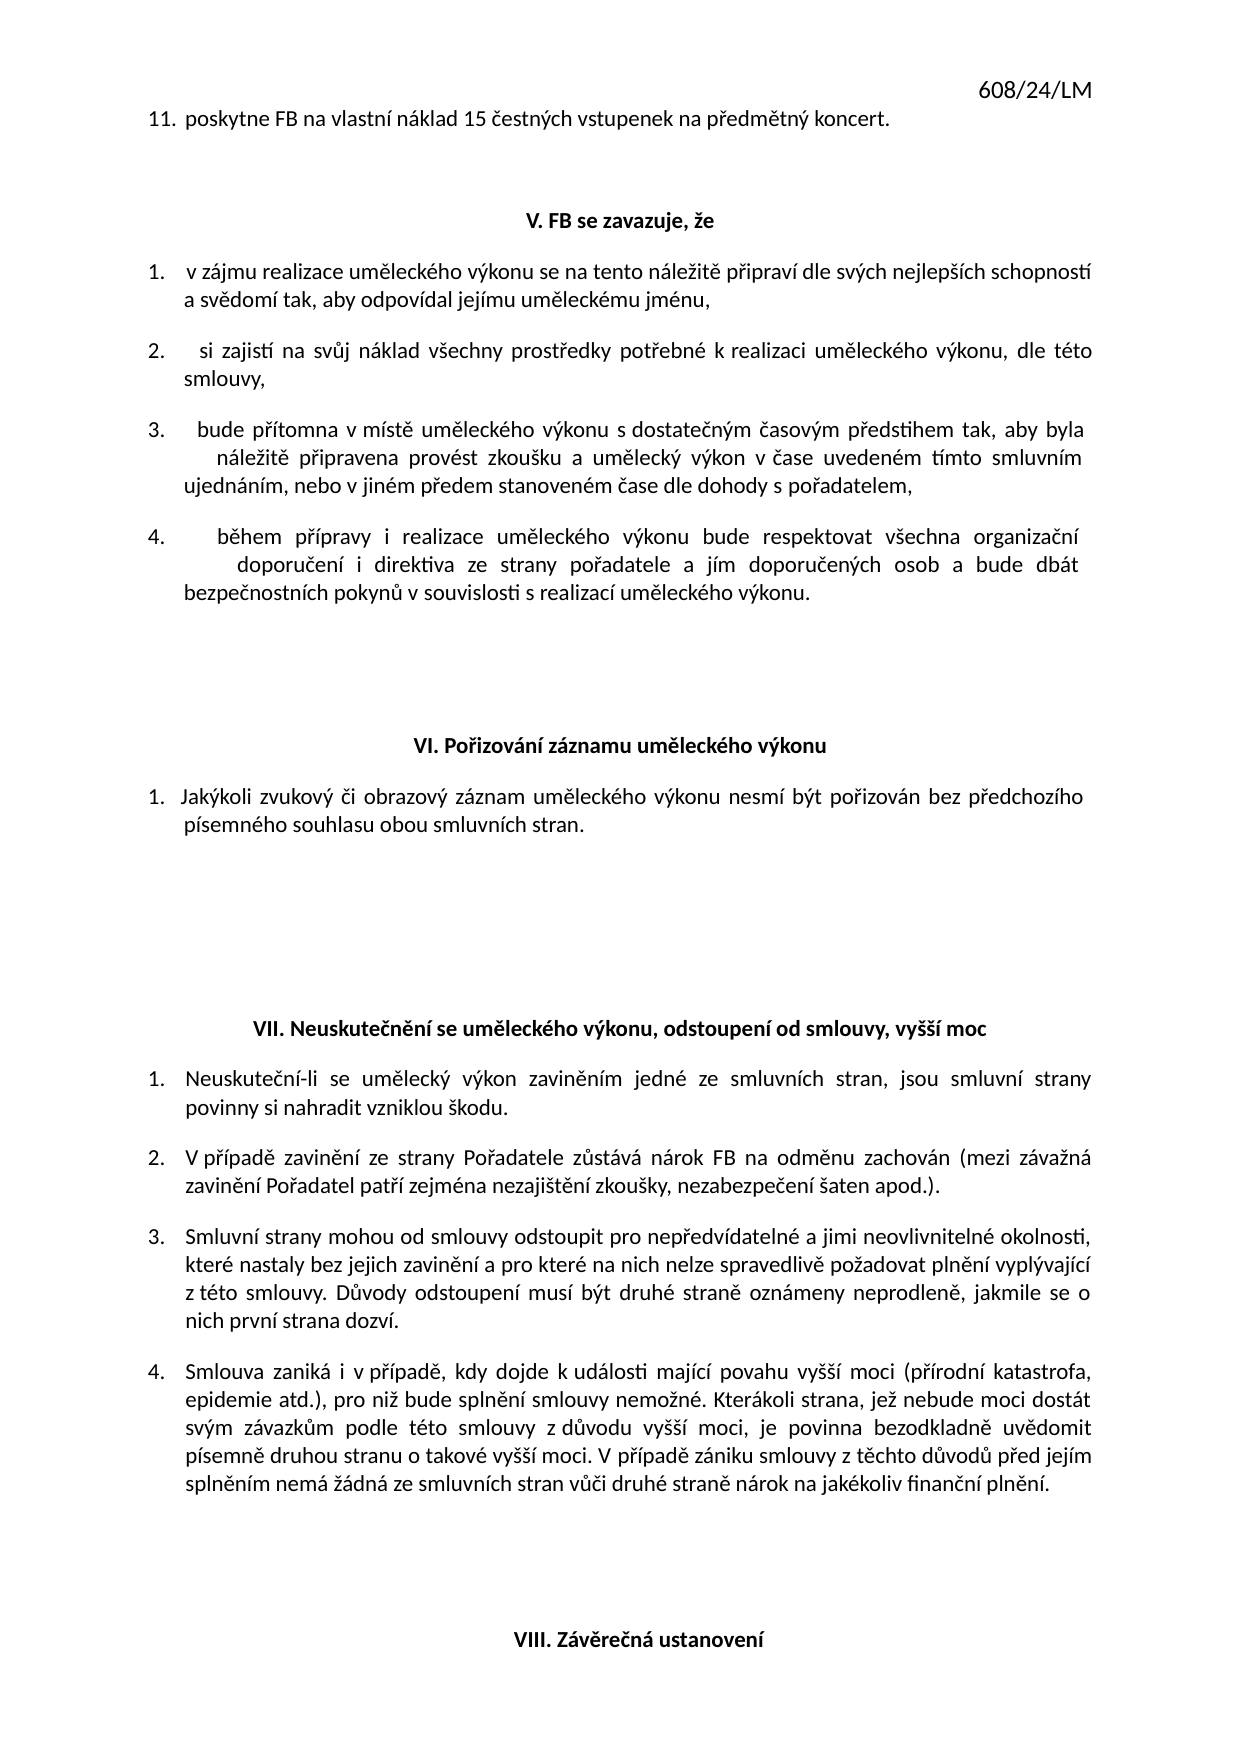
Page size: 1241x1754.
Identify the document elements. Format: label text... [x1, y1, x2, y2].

subtitle VI. Pořizování záznamu uměleckého výkonu [148, 731, 1093, 759]
subtitle VIII. Závěrečná ustanovení [185, 1625, 1093, 1653]
subtitle V. FB se zavazuje, že [148, 206, 1093, 234]
list V případě zavinění ze strany Pořadatele zůstává nárok FB na odměnu zachován (mezi závažná zavinění Pořadatel patří zejména nezajištění zkoušky, nezabezpečení šaten apod.). [148, 1143, 1093, 1199]
list Neuskuteční-li se umělecký výkon zaviněním jedné ze smluvních stran, jsou smluvní strany povinny si nahradit vzniklou škodu. [148, 1064, 1093, 1121]
text 1. Jakýkoli zvukový či obrazový záznam uměleckého výkonu nesmí být pořizován bez předchozího písemného souhlasu obou smluvních stran. [148, 782, 1093, 838]
subtitle 1. v zájmu realizace uměleckého výkonu se na tento náležitě připraví dle svých nejlepších schopností a svědomí tak, aby odpovídal jejímu uměleckému jménu, [148, 257, 1093, 313]
list Smlouva zaniká i v případě, kdy dojde k události mající povahu vyšší moci (přírodní katastrofa, epidemie atd.), pro niž bude splnění smlouvy nemožné. Kterákoli strana, jež nebude moci dostát svým závazkům podle této smlouvy z důvodu vyšší moci, je povinna bezodkladně uvědomit písemně druhou stranu o takové vyšší moci. V případě zániku smlouvy z těchto důvodů před jejím splněním nemá žádná ze smluvních stran vůči druhé straně nárok na jakékoliv finanční plnění. [148, 1357, 1093, 1498]
list poskytne FB na vlastní náklad 15 čestných vstupenek na předmětný koncert. [148, 104, 1093, 132]
subtitle 4. během přípravy i realizace uměleckého výkonu bude respektovat všechna organizační doporučení i direktiva ze strany pořadatele a jím doporučených osob a bude dbát bezpečnostních pokynů v souvislosti s realizací uměleckého výkonu. [148, 522, 1093, 606]
subtitle 2. si zajistí na svůj náklad všechny prostředky potřebné k realizaci uměleckého výkonu, dle této smlouvy, [148, 336, 1093, 392]
subtitle 3. bude přítomna v místě uměleckého výkonu s dostatečným časovým předstihem tak, aby byla náležitě připravena provést zkoušku a umělecký výkon v čase uvedeném tímto smluvním ujednáním, nebo v jiném předem stanoveném čase dle dohody s pořadatelem, [148, 415, 1093, 499]
subtitle VII. Neuskutečnění se uměleckého výkonu, odstoupení od smlouvy, vyšší moc [148, 1014, 1093, 1042]
list Smluvní strany mohou od smlouvy odstoupit pro nepředvídatelné a jimi neovlivnitelné okolnosti, které nastaly bez jejich zavinění a pro které na nich nelze spravedlivě požadovat plnění vyplývající z této smlouvy. Důvody odstoupení musí být druhé straně oznámeny neprodleně, jakmile se o nich první strana dozví. [148, 1222, 1093, 1334]
